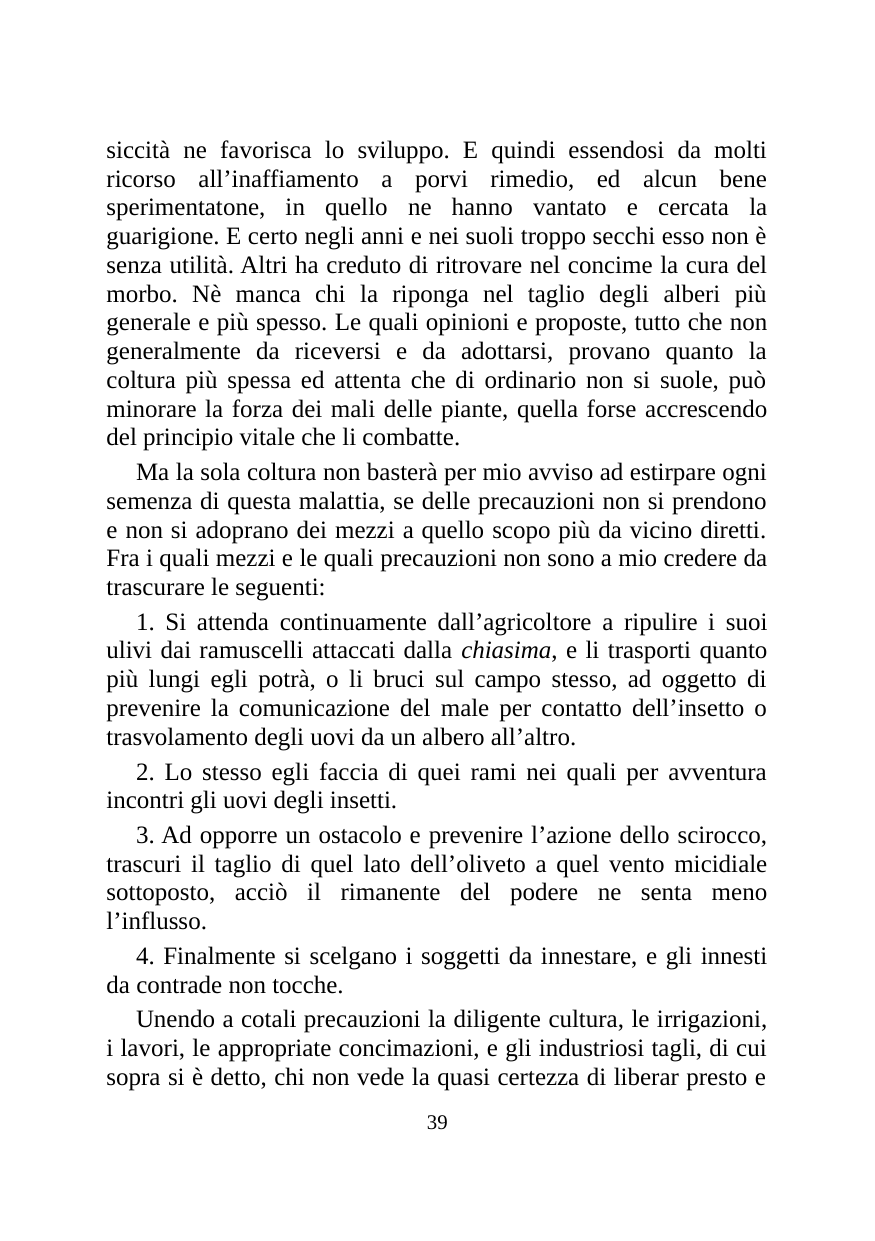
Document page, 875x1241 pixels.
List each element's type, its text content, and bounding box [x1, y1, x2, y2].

text 3. Ad opporre un ostacolo e prevenire l’azione dello scirocco, trascuri il taglio di quel lato dell’oliveto a quel vento micidiale sottoposto, acciò il rimanente del podere ne senta meno l’influsso. [106, 820, 768, 935]
text 1. Si attenda continuamente dall’agricoltore a ripulire i suoi ulivi dai ramuscelli attaccati dalla chiasima, e li trasporti quanto più lungi egli potrà, o li bruci sul campo stesso, ad oggetto di prevenire la comunicazione del male per contatto dell’insetto o trasvolamento degli uovi da un albero all’altro. [106, 607, 768, 751]
text 2. Lo stesso egli faccia di quei rami nei quali per avventura incontri gli uovi degli insetti. [106, 757, 768, 814]
text siccità ne favorisca lo sviluppo. E quindi essendosi da molti ricorso all’inaffiamento a porvi rimedio, ed alcun bene sperimentatone, in quello ne hanno vantato e cercata la guarigione. E certo negli anni e nei suoli troppo secchi esso non è senza utilità. Altri ha creduto di ritrovare nel concime la cura del morbo. Nè manca chi la riponga nel taglio degli alberi più generale e più spesso. Le quali opinioni e proposte, tutto che non generalmente da riceversi e da adottarsi, provano quanto la coltura più spessa ed attenta che di ordinario non si suole, può minorare la forza dei mali delle piante, quella forse accrescendo del principio vitale che li combatte. [106, 135, 768, 451]
text Unendo a cotali precauzioni la diligente cultura, le irrigazioni, i lavori, le appropriate concimazioni, e gli industriosi tagli, di cui sopra si è detto, chi non vede la quasi certezza di liberar presto e [106, 1004, 768, 1091]
text 4. Finalmente si scelgano i soggetti da innestare, e gli innesti da contrade non tocche. [106, 941, 768, 998]
text Ma la sola coltura non basterà per mio avviso ad estirpare ogni semenza di questa malattia, se delle precauzioni non si prendono e non si adoprano dei mezzi a quello scopo più da vicino diretti. Fra i quali mezzi e le quali precauzioni non sono a mio credere da trascurare le seguenti: [106, 457, 768, 601]
